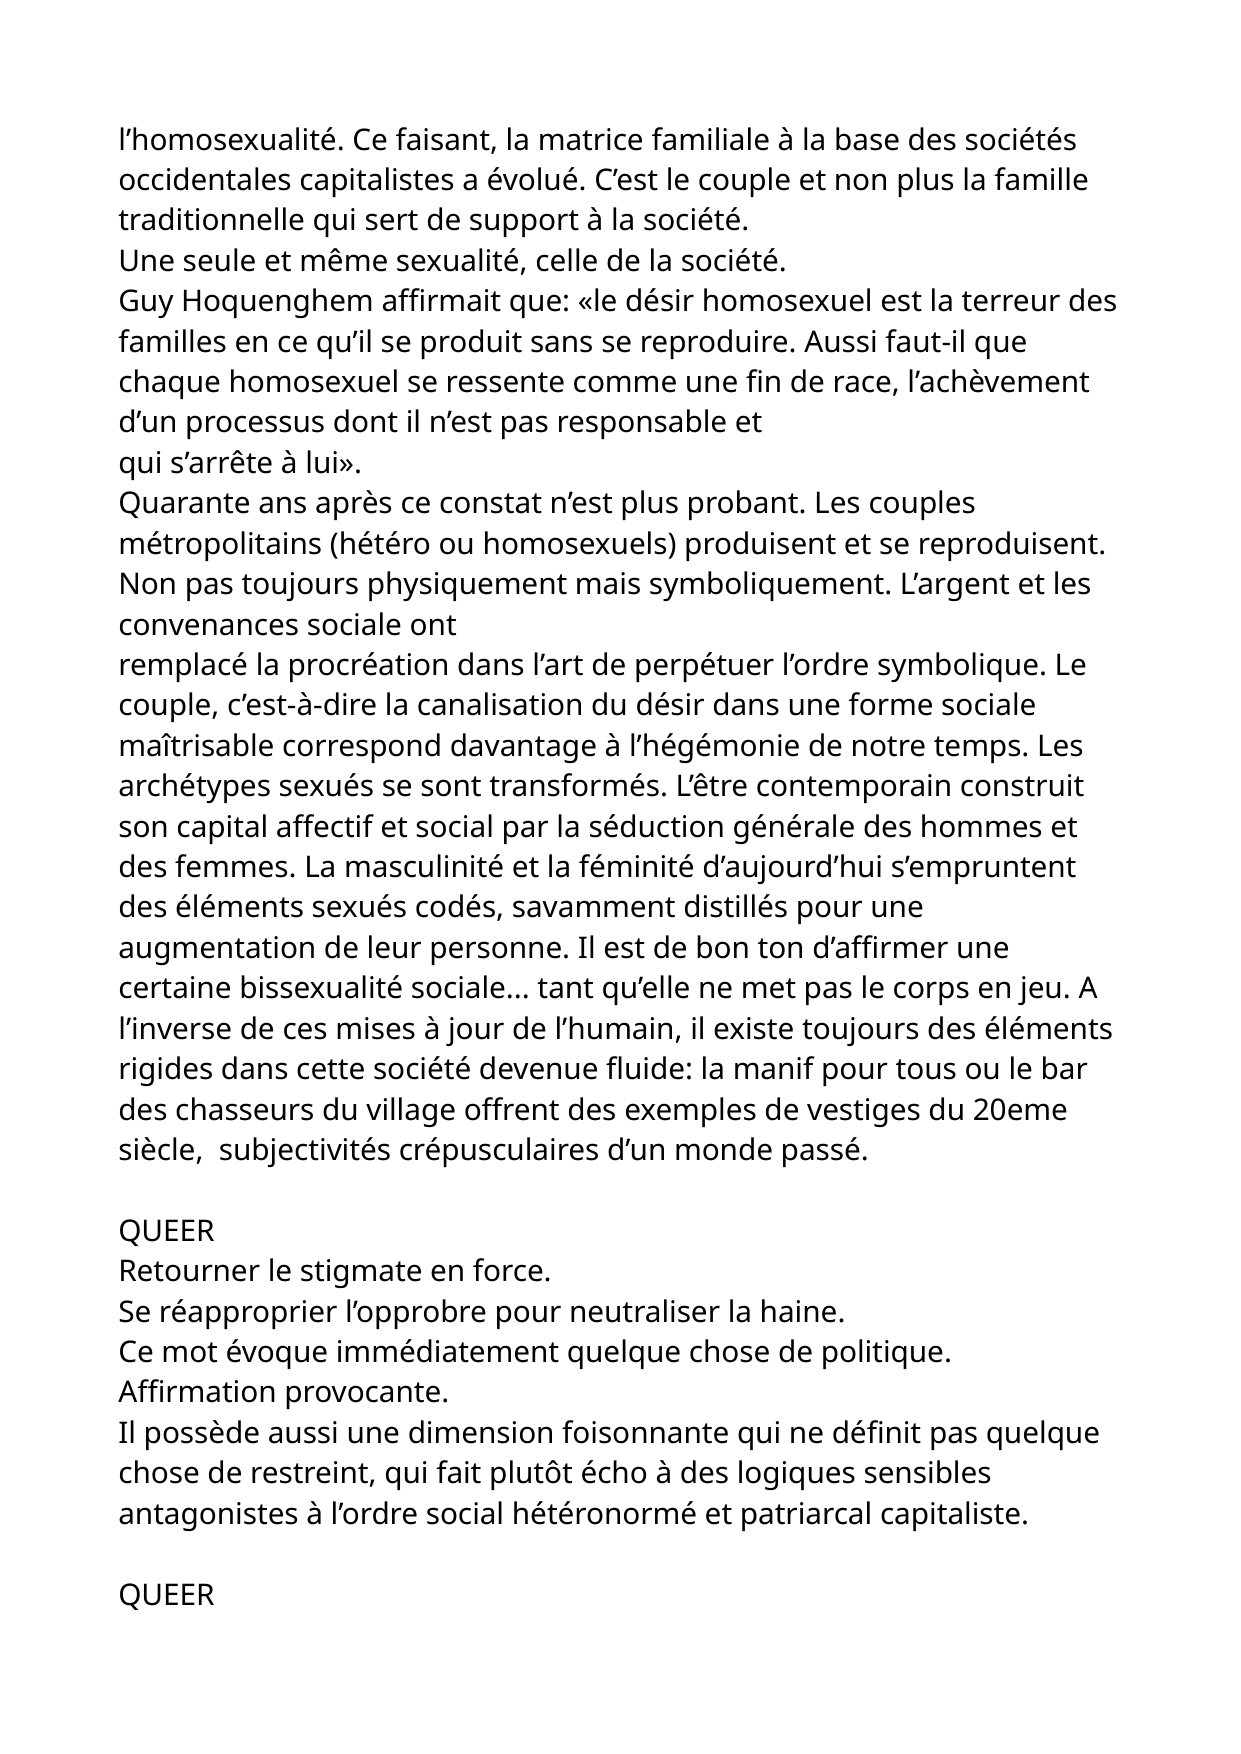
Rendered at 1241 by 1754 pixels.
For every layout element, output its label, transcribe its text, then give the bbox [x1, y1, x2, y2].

text qui s’arrête à lui». [118, 441, 1122, 482]
text Il possède aussi une dimension foisonnante qui ne définit pas quelque chose de restreint, qui fait plutôt écho à des logiques sensibles antagonistes à l’ordre social hétéronormé et patriarcal capitaliste. [118, 1411, 1122, 1533]
text QUEER [118, 1209, 1122, 1250]
text Quarante ans après ce constat n’est plus probant. Les couples métropolitains (hétéro ou homosexuels) produisent et se reproduisent. Non pas toujours physiquement mais symboliquement. L’argent et les convenances sociale ont [118, 482, 1122, 643]
text l’homosexualité. Ce faisant, la matrice familiale à la base des sociétés occidentales capitalistes a évolué. C’est le couple et non plus la famille traditionnelle qui sert de support à la société. [118, 118, 1122, 239]
text remplacé la procréation dans l’art de perpétuer l’ordre symbolique. Le couple, c’est-à-dire la canalisation du désir dans une forme sociale maîtrisable correspond davantage à l’hégémonie de notre temps. Les archétypes sexués se sont transformés. L’être contemporain construit son capital affectif et social par la séduction générale des hommes et des femmes. La masculinité et la féminité d’aujourd’hui s’empruntent des éléments sexués codés, savamment distillés pour une augmentation de leur personne. Il est de bon ton d’affirmer une certaine bissexualité sociale... tant qu’elle ne met pas le corps en jeu. A l’inverse de ces mises à jour de l’humain, il existe toujours des éléments rigides dans cette société devenue fluide: la manif pour tous ou le bar des chasseurs du village offrent des exemples de vestiges du 20eme siècle, subjectivités crépusculaires d’un monde passé. [118, 643, 1122, 1169]
text Se réapproprier l’opprobre pour neutraliser la haine. [118, 1290, 1122, 1331]
text Guy Hoquenghem affirmait que: «le désir homosexuel est la terreur des familles en ce qu’il se produit sans se reproduire. Aussi faut-il que chaque homosexuel se ressente comme une fin de race, l’achèvement d’un processus dont il n’est pas responsable et [118, 280, 1122, 441]
text Une seule et même sexualité, celle de la société. [118, 239, 1122, 280]
text Affirmation provocante. [118, 1371, 1122, 1411]
text Retourner le stigmate en force. [118, 1250, 1122, 1290]
text Ce mot évoque immédiatement quelque chose de politique. [118, 1331, 1122, 1371]
text QUEER [118, 1573, 1122, 1613]
